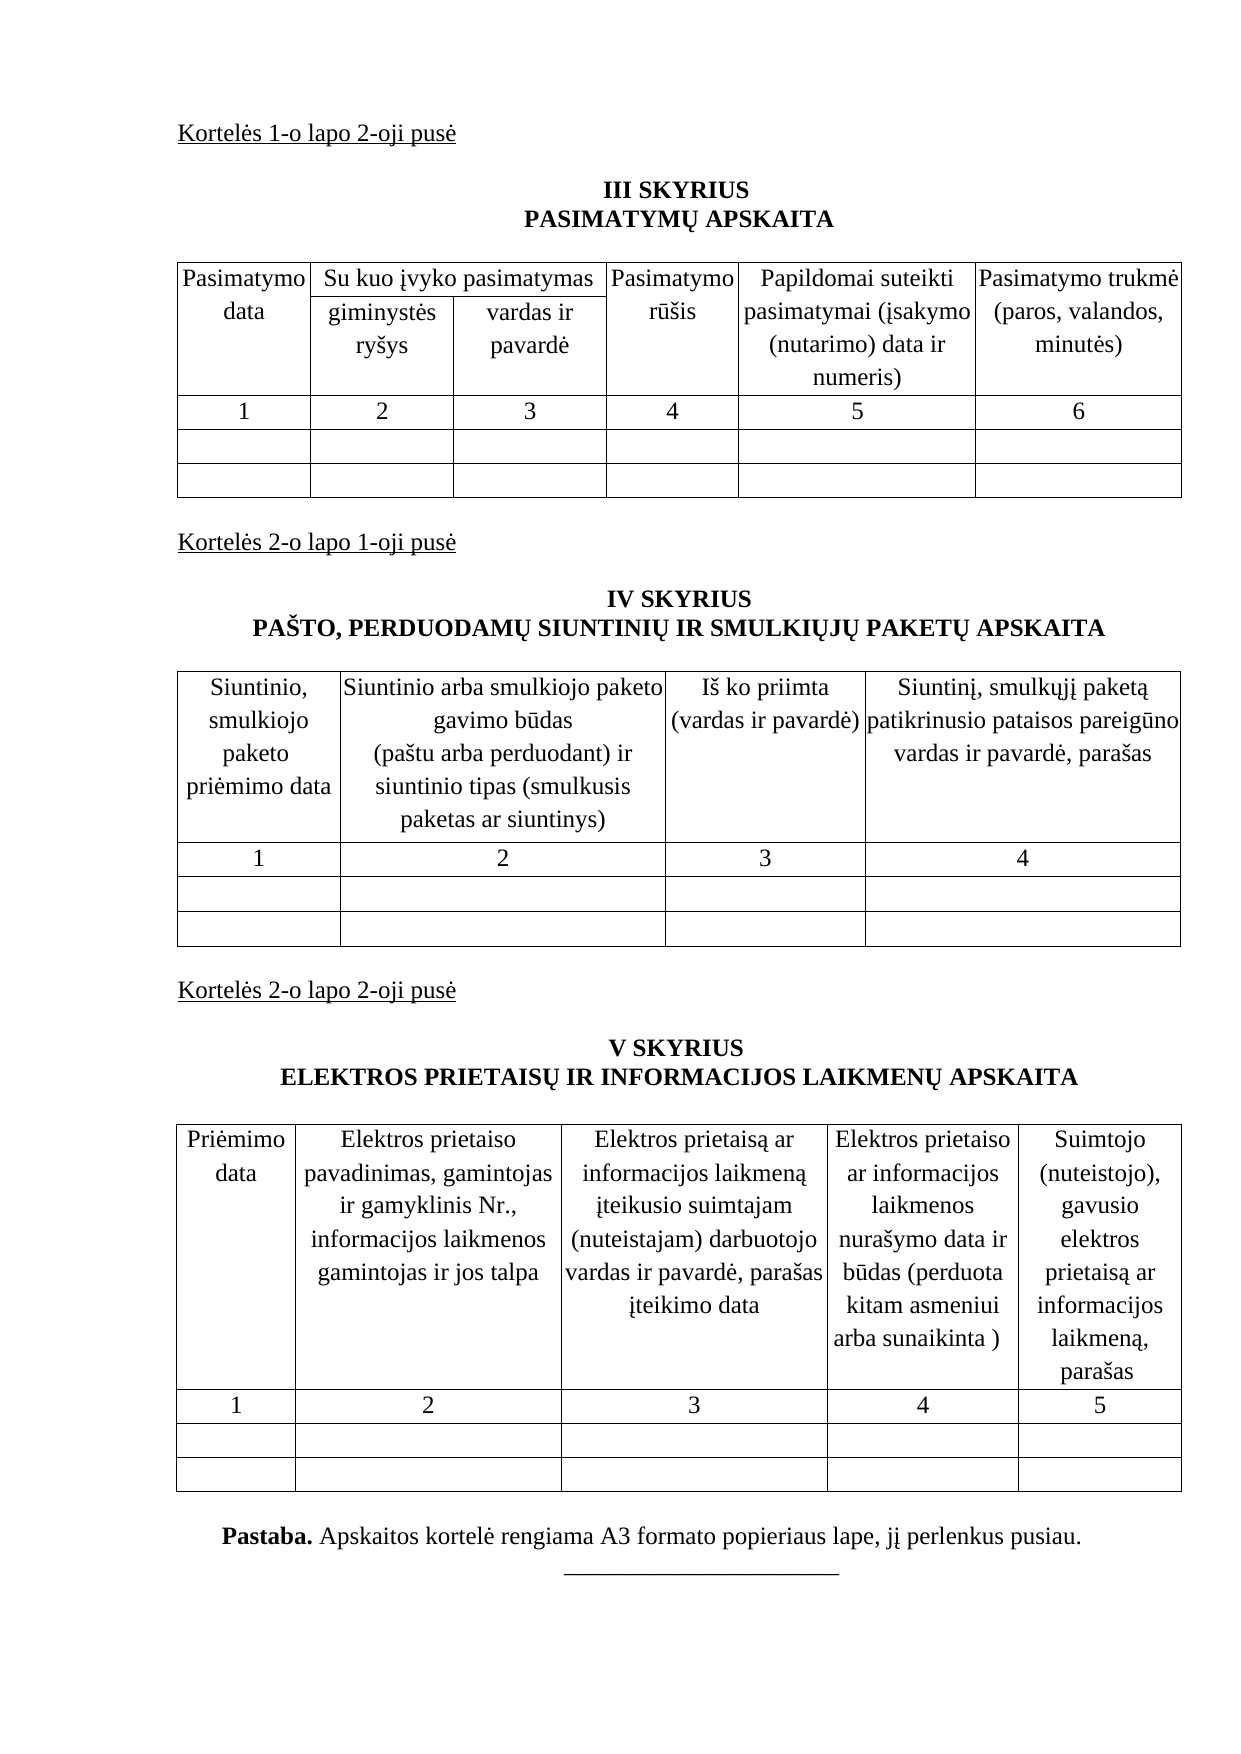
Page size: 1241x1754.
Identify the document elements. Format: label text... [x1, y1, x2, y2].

table_header Pasimatymo data [178, 263, 310, 395]
table_cell [828, 1458, 1018, 1491]
table_header Pasimatymo rūšis [607, 263, 738, 395]
table_cell [341, 912, 665, 946]
table_cell 4 [607, 396, 738, 429]
table_cell [607, 464, 738, 497]
table_cell [178, 912, 340, 946]
text Kortelės 2-o lapo 2-oji pusė [177, 976, 1181, 1004]
text III SKYRIUS [177, 176, 1181, 204]
table_cell [311, 430, 453, 463]
text IV SKYRIUS [177, 584, 1181, 613]
table_cell 2 [341, 843, 665, 876]
table_cell [562, 1424, 827, 1457]
table_cell [296, 1458, 561, 1491]
text Kortelės 1-o lapo 2-oji pusė [177, 118, 1181, 147]
table_cell [454, 464, 606, 497]
table_header [177, 1091, 1181, 1123]
table_cell 6 [976, 396, 1181, 429]
table_header Su kuo įvyko pasimatymas [311, 263, 606, 296]
text ELEKTROS PRIETAISŲ IR INFORMACIJOS LAIKMENŲ APSKAITA [177, 1062, 1181, 1091]
table_header Siuntinio arba smulkiojo paketo gavimo būdas (paštu arba perduodant) ir siuntinio tipas (smulkusis paketas ar siuntinys) [341, 672, 665, 842]
table_cell 1 [178, 396, 310, 429]
table_cell giminystės ryšys [311, 297, 453, 395]
table_cell [976, 430, 1181, 463]
table_cell Suimtojo (nuteistojo), gavusio elektros prietaisą ar informacijos laikmeną, parašas [1019, 1125, 1181, 1389]
table_cell [562, 1458, 827, 1491]
table_cell [177, 1458, 295, 1491]
table_cell [739, 464, 975, 497]
text Kortelės 2-o lapo 1-oji pusė [177, 527, 1181, 556]
table_header Iš ko priimta (vardas ir pavardė) [666, 672, 865, 842]
table_cell [607, 430, 738, 463]
table_cell [1019, 1424, 1181, 1457]
table_cell vardas ir pavardė [454, 297, 606, 395]
table_cell [178, 430, 310, 463]
table_cell 5 [739, 396, 975, 429]
table_cell Elektros prietaisą ar informacijos laikmeną įteikusio suimtajam (nuteistajam) darbuotojo vardas ir pavardė, parašas įteikimo data [562, 1125, 827, 1389]
table_cell [296, 1424, 561, 1457]
table_cell 3 [454, 396, 606, 429]
table_cell [311, 464, 453, 497]
table_cell 4 [828, 1390, 1018, 1423]
text PASIMATYMŲ APSKAITA [177, 204, 1181, 233]
table_cell 3 [562, 1390, 827, 1423]
table_cell Elektros prietaiso ar informacijos laikmenos nurašymo data ir būdas (perduota kitam asmeniui arba sunaikinta ) [828, 1125, 1018, 1389]
table_cell 1 [177, 1390, 295, 1423]
table_cell [739, 430, 975, 463]
table_header Pasimatymo trukmė (paros, valandos, minutės) [976, 263, 1181, 395]
table_cell 1 [178, 843, 340, 876]
table_cell 2 [311, 396, 453, 429]
table_header Siuntinį, smulkųjį paketą patikrinusio pataisos pareigūno vardas ir pavardė, parašas [866, 672, 1180, 842]
text PAŠTO, PERDUODAMŲ SIUNTINIŲ IR SMULKIŲJŲ PAKETŲ APSKAITA [177, 613, 1181, 642]
table_cell [866, 912, 1180, 946]
table_cell [866, 877, 1180, 911]
table_cell [341, 877, 665, 911]
text ______________________ [177, 1549, 1181, 1578]
table_cell [177, 1424, 295, 1457]
table_header Papildomai suteikti pasimatymai (įsakymo (nutarimo) data ir numeris) [739, 263, 975, 395]
table_header Siuntinio, smulkiojo paketo priėmimo data [178, 672, 340, 842]
table_cell [1019, 1458, 1181, 1491]
table_cell Priėmimo data [177, 1125, 295, 1389]
table_cell [454, 430, 606, 463]
table_cell 3 [666, 843, 865, 876]
text V SKYRIUS [177, 1033, 1181, 1062]
table_cell 2 [296, 1390, 561, 1423]
table_cell [828, 1424, 1018, 1457]
table_cell [976, 464, 1181, 497]
table_cell [666, 912, 865, 946]
table_cell 4 [866, 843, 1180, 876]
table_cell [666, 877, 865, 911]
table_cell [178, 877, 340, 911]
text Pastaba. Apskaitos kortelė rengiama A3 formato popieriaus lape, jį perlenkus pusiau. [177, 1521, 1181, 1549]
table_cell Elektros prietaiso pavadinimas, gamintojas ir gamyklinis Nr., informacijos laikmenos gamintojas ir jos talpa [296, 1125, 561, 1389]
table_cell 5 [1019, 1390, 1181, 1423]
table_cell [178, 464, 310, 497]
